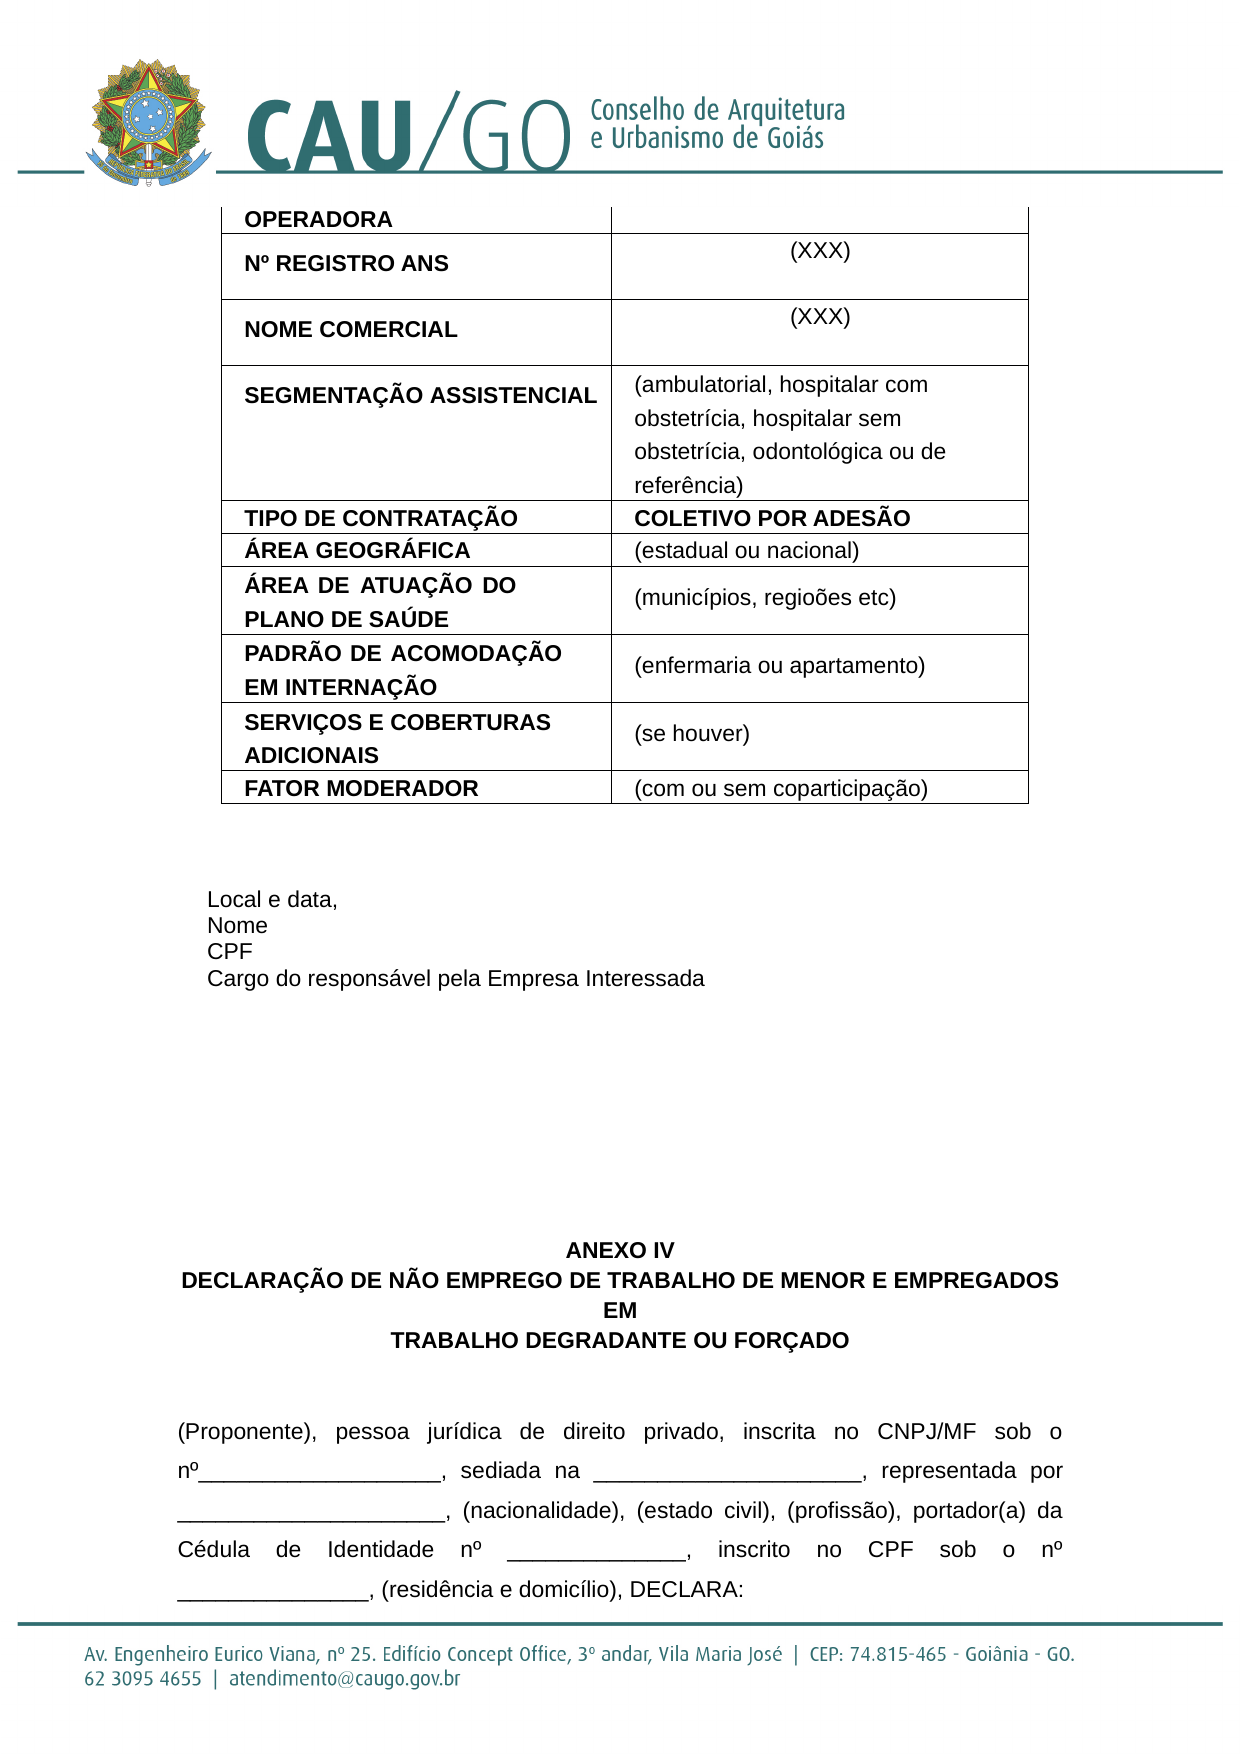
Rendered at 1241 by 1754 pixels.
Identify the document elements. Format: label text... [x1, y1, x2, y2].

table_cell COLETIVO POR ADESÃO [612, 501, 1028, 533]
table_cell (se houver) [612, 703, 1028, 770]
text Cargo do responsável pela Empresa Interessada [207, 965, 1063, 991]
table_cell PADRÃO DE ACOMODAÇÃO EM INTERNAÇÃO [222, 635, 611, 702]
table_cell (ambulatorial, hospitalar com obstetrícia, hospitalar sem obstetrícia, odontológica ou de referência) [612, 366, 1028, 500]
table_cell FATOR MODERADOR [222, 771, 611, 803]
table_cell NOME COMERCIAL [222, 300, 611, 365]
text Nome [207, 912, 1063, 938]
table_cell (com ou sem coparticipação) [612, 771, 1028, 803]
table_cell SERVIÇOS E COBERTURAS ADICIONAIS [222, 703, 611, 770]
table_header [612, 207, 1028, 233]
table_cell Nº REGISTRO ANS [222, 234, 611, 299]
table_cell TIPO DE CONTRATAÇÃO [222, 501, 611, 533]
text ANEXO IV [177, 1237, 1063, 1263]
text (Proponente), pessoa jurídica de direito privado, inscrita no CNPJ/MF sob o nº___________________, sediada na _____________________, representada por _____________________, (nacionalidade), (estado civil), (profissão), portador(a) da Cédula de Identidade nº ______________, inscrito no CPF sob o nº _______________, (residência e domicílio), DECLARA: [177, 1418, 1063, 1602]
table_cell SEGMENTAÇÃO ASSISTENCIAL [222, 366, 611, 500]
table_cell ÁREA GEOGRÁFICA [222, 534, 611, 566]
text CPF [207, 938, 1063, 965]
table_header OPERADORA [222, 207, 611, 233]
text Local e data, [177, 886, 1063, 912]
table_cell (enfermaria ou apartamento) [612, 635, 1028, 702]
table_cell ÁREA DE ATUAÇÃO DO PLANO DE SAÚDE [222, 567, 611, 634]
text DECLARAÇÃO DE NÃO EMPREGO DE TRABALHO DE MENOR E EMPREGADOS EM [177, 1267, 1063, 1323]
table_cell (estadual ou nacional) [612, 534, 1028, 566]
table_cell (XXX) [612, 234, 1028, 299]
table_cell (XXX) [612, 300, 1028, 365]
text TRABALHO DEGRADANTE OU FORÇADO [177, 1327, 1063, 1353]
table_cell (municípios, regioões etc) [612, 567, 1028, 634]
